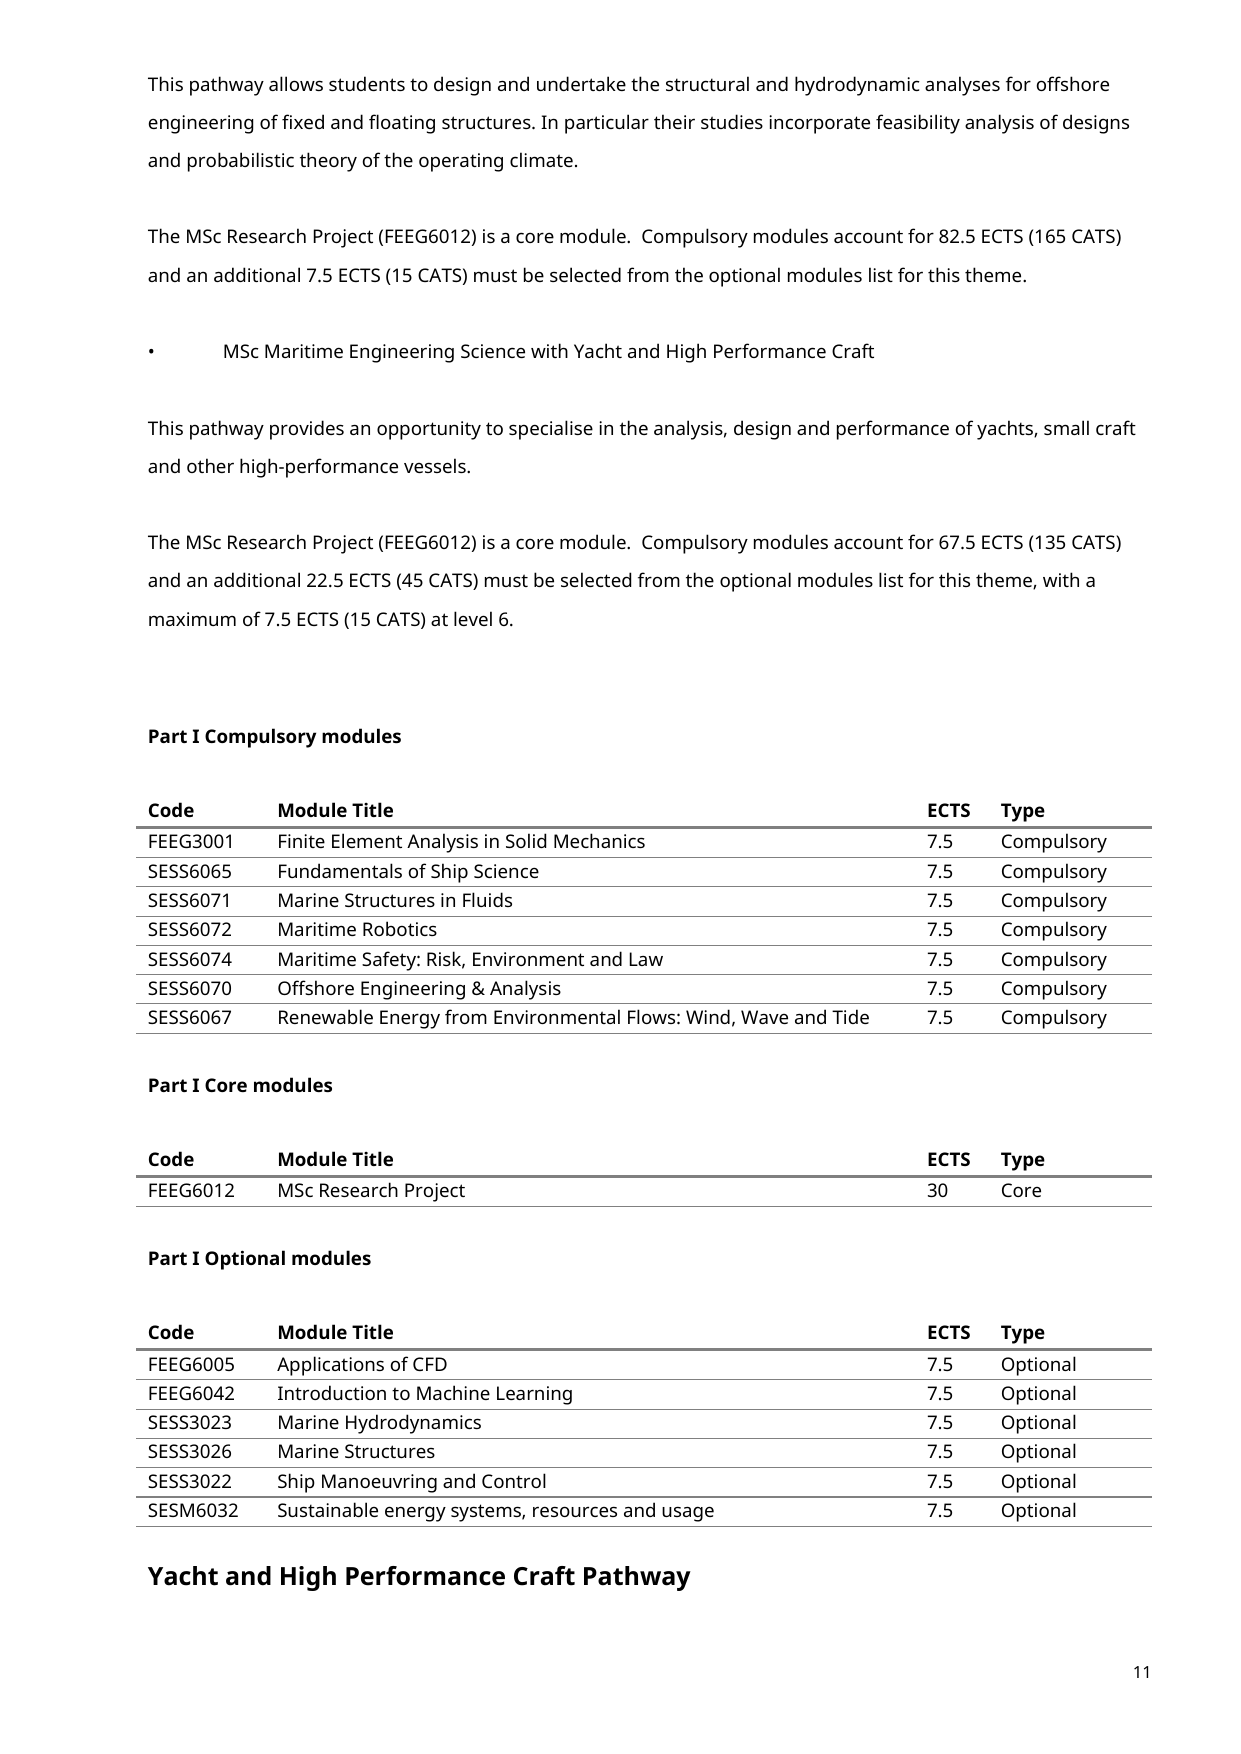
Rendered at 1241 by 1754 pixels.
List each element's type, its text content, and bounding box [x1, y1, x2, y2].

table_cell SESS3026 [136, 1439, 266, 1467]
table_cell Maritime Safety: Risk, Environment and Law [266, 946, 916, 974]
table_cell Optional [989, 1498, 1152, 1526]
table_cell Module Title [266, 1146, 916, 1174]
table_cell ECTS [916, 798, 989, 826]
table_cell MSc Research Project [266, 1178, 916, 1206]
table_cell 7.5 [916, 829, 989, 857]
table_cell FEEG6012 [136, 1178, 266, 1206]
table_cell Code [136, 798, 266, 826]
table_cell FEEG6005 [136, 1351, 266, 1379]
table_cell Offshore Engineering & Analysis [266, 975, 916, 1003]
table_cell Optional [989, 1468, 1152, 1496]
table_cell 30 [916, 1178, 989, 1206]
table_cell ECTS [916, 1146, 989, 1174]
table_cell Compulsory [989, 975, 1152, 1003]
table_cell SESS6065 [136, 858, 266, 886]
table_cell Marine Structures in Fluids [266, 887, 916, 916]
table_cell 7.5 [916, 1498, 989, 1526]
table_cell Compulsory [989, 1004, 1152, 1033]
table_cell SESS6071 [136, 887, 266, 916]
table_cell Compulsory [989, 858, 1152, 886]
table_cell FEEG6042 [136, 1380, 266, 1408]
table_cell Optional [989, 1351, 1152, 1379]
table_cell ECTS [916, 1320, 989, 1348]
table_cell Compulsory [989, 887, 1152, 916]
table_cell Type [989, 1146, 1152, 1174]
table_cell Module Title [266, 1320, 916, 1348]
table_cell Compulsory [989, 829, 1152, 857]
table_cell SESM6032 [136, 1498, 266, 1526]
table_cell Part I Core modules [136, 1034, 1152, 1146]
table_cell Core [989, 1178, 1152, 1206]
table_cell 7.5 [916, 917, 989, 945]
table_cell SESS3022 [136, 1468, 266, 1496]
table_cell Introduction to Machine Learning [266, 1380, 916, 1408]
table_cell This pathway allows students to design and undertake the structural and hydrodynamic analyses for offshore engineering of fixed and floating structures. In particular their studies incorporate feasibility analysis of designs and probabilistic theory of the operating climate. The MSc Research Project (FEEG6012) is a core module. Compulsory modules account for 82.5 ECTS (165 CATS) and an additional 7.5 ECTS (15 CATS) must be selected from the optional modules list for this theme. • MSc Maritime Engineering Science with Yacht and High Performance Craft This pathway provides an opportunity to specialise in the analysis, design and performance of yachts, small craft and other high-performance vessels. The MSc Research Project (FEEG6012) is a core module. Compulsory modules account for 67.5 ECTS (135 CATS) and an additional 22.5 ECTS (45 CATS) must be selected from the optional modules list for this theme, with a maximum of 7.5 ECTS (15 CATS) at level 6. [136, 71, 1152, 685]
table_cell Module Title [266, 798, 916, 826]
table_cell SESS6074 [136, 946, 266, 974]
table_cell SESS3023 [136, 1410, 266, 1438]
table_cell Type [989, 798, 1152, 826]
table_cell Compulsory [989, 917, 1152, 945]
table_cell Yacht and High Performance Craft Pathway [136, 1527, 1152, 1596]
table_cell 7.5 [916, 1380, 989, 1408]
table_cell SESS6072 [136, 917, 266, 945]
table_cell 7.5 [916, 1351, 989, 1379]
table_cell Applications of CFD [266, 1351, 916, 1379]
table_cell Ship Manoeuvring and Control [266, 1468, 916, 1496]
table_cell 7.5 [916, 975, 989, 1003]
table_cell Code [136, 1320, 266, 1348]
table_cell Optional [989, 1410, 1152, 1438]
table_cell Type [989, 1320, 1152, 1348]
table_cell Marine Hydrodynamics [266, 1410, 916, 1438]
table_cell Finite Element Analysis in Solid Mechanics [266, 829, 916, 857]
table_cell 7.5 [916, 887, 989, 916]
table_cell Optional [989, 1439, 1152, 1467]
table_cell 7.5 [916, 946, 989, 974]
table_cell SESS6067 [136, 1004, 266, 1033]
table_cell 7.5 [916, 1410, 989, 1438]
table_cell Compulsory [989, 946, 1152, 974]
table_cell 7.5 [916, 1439, 989, 1467]
table_cell Renewable Energy from Environmental Flows: Wind, Wave and Tide [266, 1004, 916, 1033]
table_cell Part I Compulsory modules [136, 685, 1152, 797]
table_cell Optional [989, 1380, 1152, 1408]
table_cell 7.5 [916, 858, 989, 886]
table_cell 7.5 [916, 1468, 989, 1496]
table_cell Part I Optional modules [136, 1207, 1152, 1320]
table_cell Sustainable energy systems, resources and usage [266, 1498, 916, 1526]
table_cell Code [136, 1146, 266, 1174]
table_cell Fundamentals of Ship Science [266, 858, 916, 886]
table_cell Maritime Robotics [266, 917, 916, 945]
table_cell SESS6070 [136, 975, 266, 1003]
table_cell 7.5 [916, 1004, 989, 1033]
table_cell FEEG3001 [136, 829, 266, 857]
table_cell Marine Structures [266, 1439, 916, 1467]
